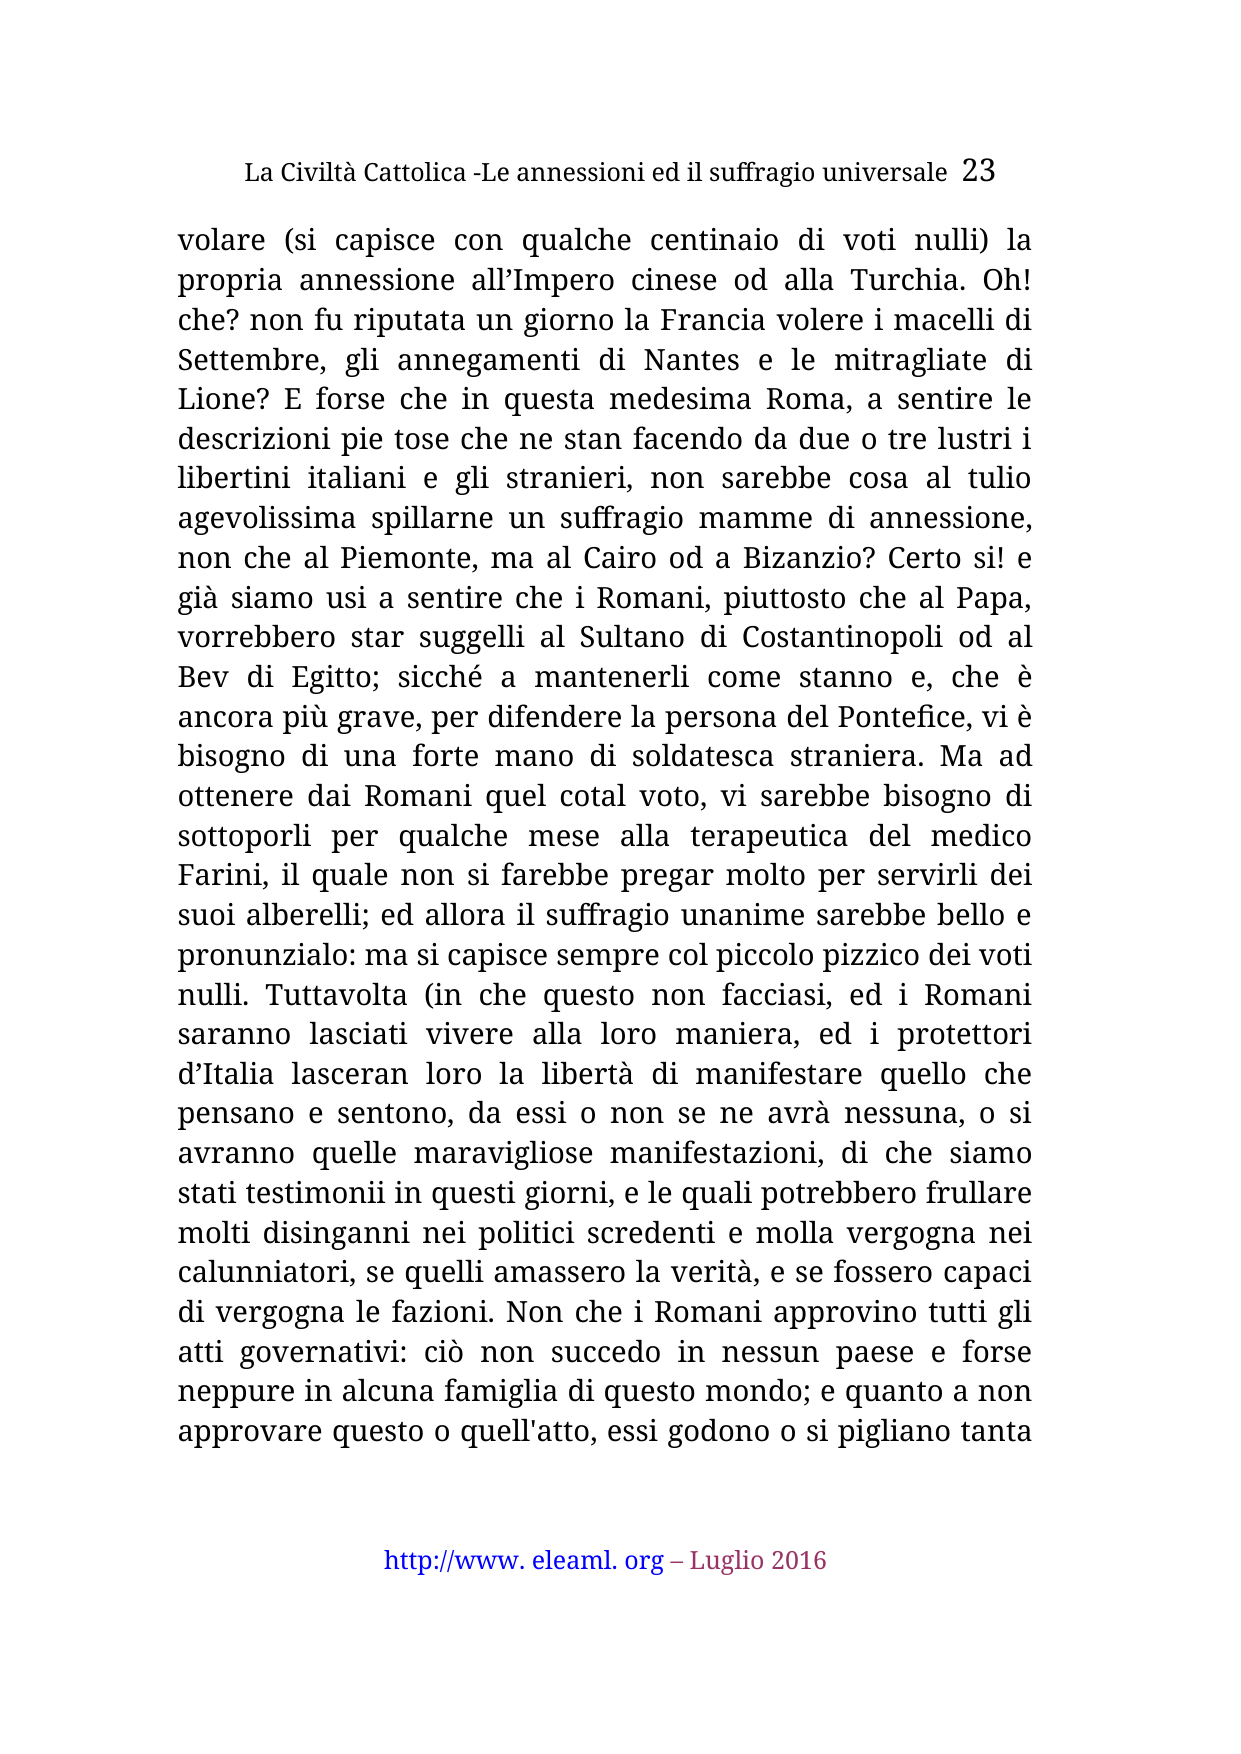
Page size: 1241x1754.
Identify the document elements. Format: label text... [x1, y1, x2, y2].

text volare (si capisce con qualche centinaio di voti nulli) la propria annessione all’Impero cinese od alla Turchia. Oh! che? non fu riputata un giorno la Francia volere i macelli di Settembre, gli annegamenti di Nantes e le mitragliate di Lione? E forse che in questa medesima Roma, a sentire le descrizioni pie tose che ne stan facendo da due o tre lustri i libertini italiani e gli stranieri, non sarebbe cosa al tulio agevolissima spillarne un suffragio mamme di annessione, non che al Piemonte, ma al Cairo od a Bizanzio? Certo si! e già siamo usi a sentire che i Romani, piuttosto che al Papa, vorrebbero star suggelli al Sultano di Costantinopoli od al Bev di Egitto; sicché a mantenerli come stanno e, che è ancora più grave, per difendere la persona del Pontefice, vi è bisogno di una forte mano di soldatesca straniera. Ma ad ottenere dai Romani quel cotal voto, vi sarebbe bisogno di sottoporli per qualche mese alla terapeutica del medico Farini, il quale non si farebbe pregar molto per servirli dei suoi alberelli; ed allora il suffragio unanime sarebbe bello e pronunzialo: ma si capisce sempre col piccolo pizzico dei voti nulli. Tuttavolta (in che questo non facciasi, ed i Romani saranno lasciati vivere alla loro maniera, ed i protettori d’Italia lasceran loro la libertà di manifestare quello che pensano e sentono, da essi o non se ne avrà nessuna, o si avranno quelle maravigliose manifestazioni, di che siamo stati testimonii in questi giorni, e le quali potrebbero frullare molti disinganni nei politici scredenti e molla vergogna nei calunniatori, se quelli amassero la verità, e se fossero capaci di vergogna le fazioni. Non che i Romani approvino tutti gli atti governativi: ciò non succedo in nessun paese e forse neppure in alcuna famiglia di questo mondo; e quanto a non approvare questo o quell'atto, essi godono o si pigliano tanta [177, 220, 1033, 1450]
